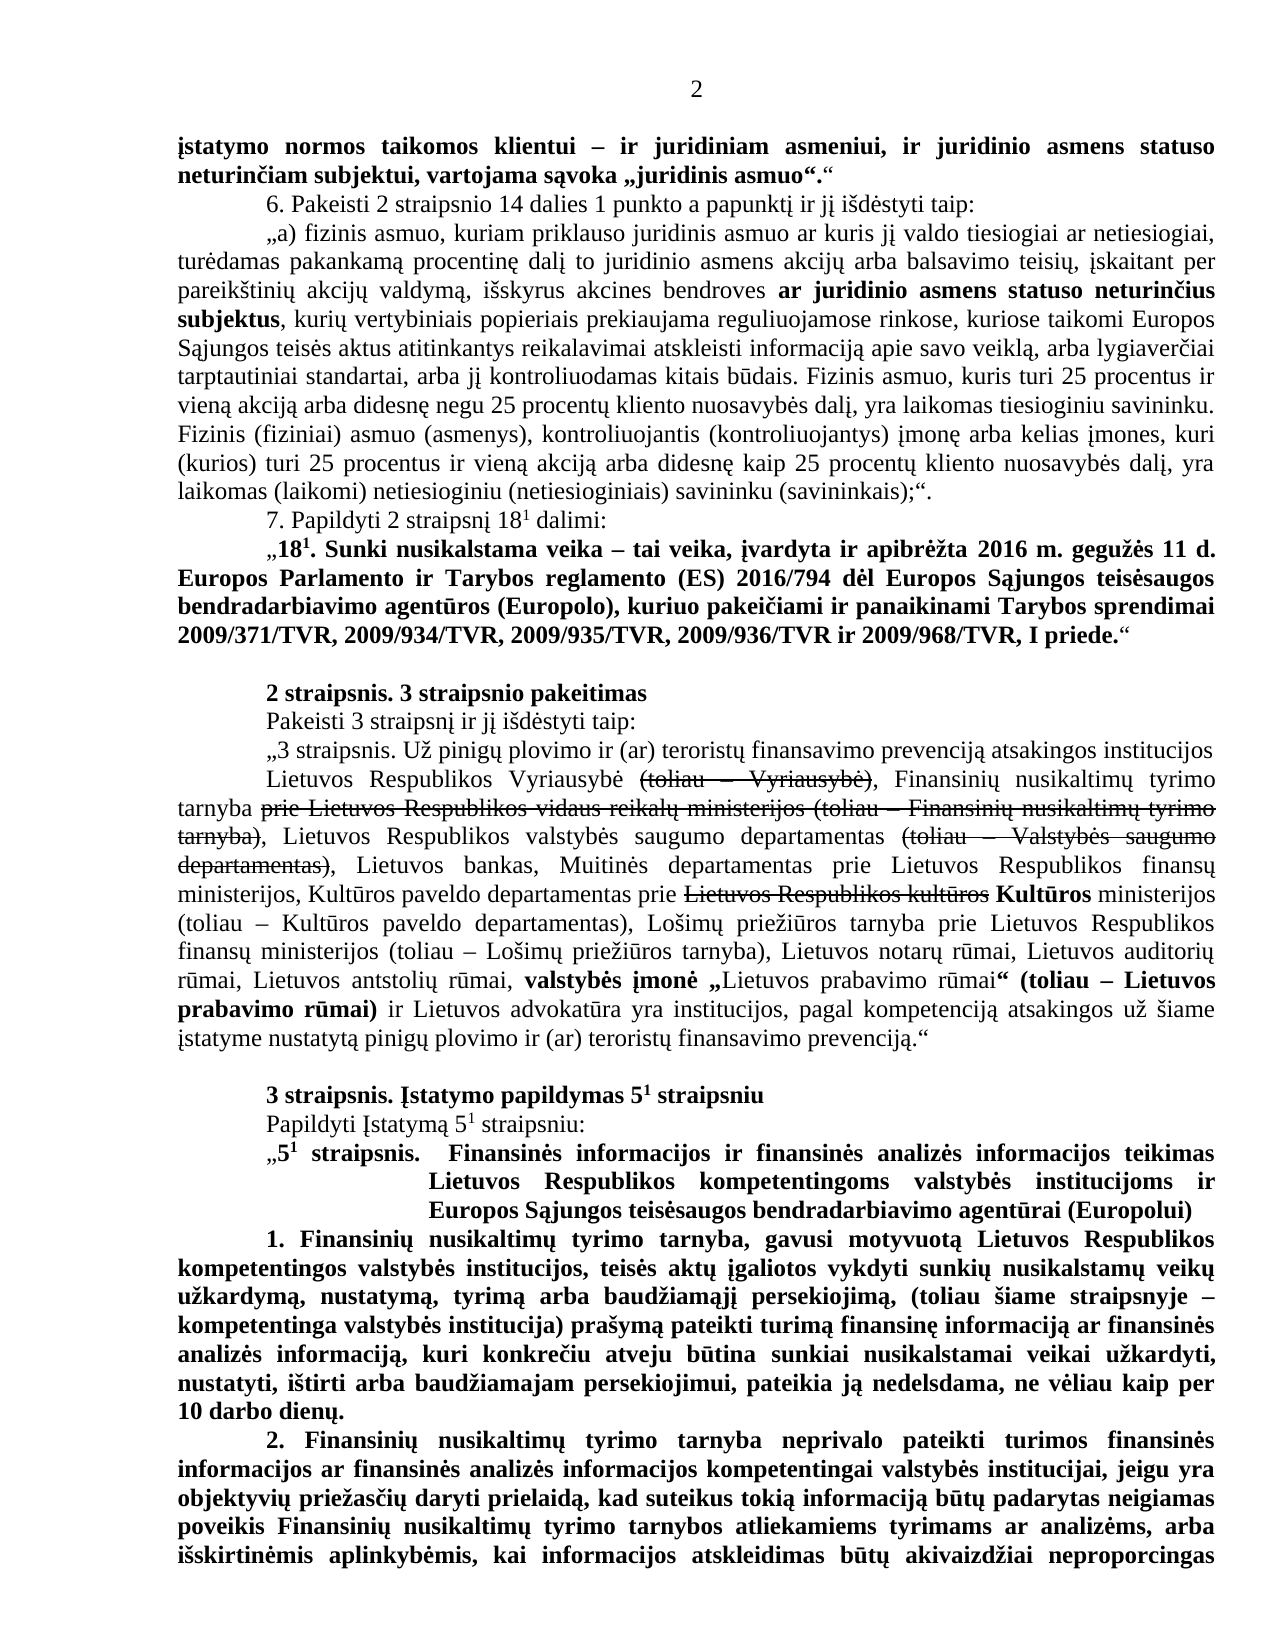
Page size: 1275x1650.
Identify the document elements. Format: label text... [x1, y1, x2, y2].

text „51 straipsnis. Finansinės informacijos ir finansinės analizės informacijos teikimas Lietuvos Respublikos kompetentingoms valstybės institucijoms ir Europos Sąjungos teisėsaugos bendradarbiavimo agentūrai (Europolui) [266, 1138, 1216, 1224]
text 6. Pakeisti 2 straipsnio 14 dalies 1 punkto a papunktį ir jį išdėstyti taip: [177, 189, 1216, 218]
text 2 straipsnis. 3 straipsnio pakeitimas [177, 678, 1216, 706]
text 1. Finansinių nusikaltimų tyrimo tarnyba, gavusi motyvuotą Lietuvos Respublikos kompetentingos valstybės institucijos, teisės aktų įgaliotos vykdyti sunkių nusikalstamų veikų užkardymą, nustatymą, tyrimą arba baudžiamąjį persekiojimą, (toliau šiame straipsnyje – kompetentinga valstybės institucija) prašymą pateikti turimą finansinę informaciją ar finansinės analizės informaciją, kuri konkrečiu atveju būtina sunkiai nusikalstamai veikai užkardyti, nustatyti, ištirti arba baudžiamajam persekiojimui, pateikia ją nedelsdama, ne vėliau kaip per 10 darbo dienų. [177, 1224, 1216, 1425]
text 3 straipsnis. Įstatymo papildymas 51 straipsniu [177, 1080, 1216, 1109]
text 7. Papildyti 2 straipsnį 181 dalimi: [177, 505, 1216, 534]
text „a) fizinis asmuo, kuriam priklauso juridinis asmuo ar kuris jį valdo tiesiogiai ar netiesiogiai, turėdamas pakankamą procentinę dalį to juridinio asmens akcijų arba balsavimo teisių, įskaitant per pareikštinių akcijų valdymą, išskyrus akcines bendroves ar juridinio asmens statuso neturinčius subjektus, kurių vertybiniais popieriais prekiaujama reguliuojamose rinkose, kuriose taikomi Europos Sąjungos teisės aktus atitinkantys reikalavimai atskleisti informaciją apie savo veiklą, arba lygiaverčiai tarptautiniai standartai, arba jį kontroliuodamas kitais būdais. Fizinis asmuo, kuris turi 25 procentus ir vieną akciją arba didesnę negu 25 procentų kliento nuosavybės dalį, yra laikomas tiesioginiu savininku. Fizinis (fiziniai) asmuo (asmenys), kontroliuojantis (kontroliuojantys) įmonę arba kelias įmones, kuri (kurios) turi 25 procentus ir vieną akciją arba didesnę kaip 25 procentų kliento nuosavybės dalį, yra laikomas (laikomi) netiesioginiu (netiesioginiais) savininku (savininkais);“. [177, 218, 1216, 505]
text Papildyti Įstatymą 51 straipsniu: [177, 1109, 1216, 1138]
text „181. Sunki nusikalstama veika – tai veika, įvardyta ir apibrėžta 2016 m. gegužės 11 d. Europos Parlamento ir Tarybos reglamento (ES) 2016/794 dėl Europos Sąjungos teisėsaugos bendradarbiavimo agentūros (Europolo), kuriuo pakeičiami ir panaikinami Tarybos sprendimai 2009/371/TVR, 2009/934/TVR, 2009/935/TVR, 2009/936/TVR ir 2009/968/TVR, I priede.“ [177, 534, 1216, 649]
text Pakeisti 3 straipsnį ir jį išdėstyti taip: [177, 706, 1216, 735]
text įstatymo normos taikomos klientui – ir juridiniam asmeniui, ir juridinio asmens statuso neturinčiam subjektui, vartojama sąvoka „juridinis asmuo“.“ [177, 131, 1216, 189]
text 2. Finansinių nusikaltimų tyrimo tarnyba neprivalo pateikti turimos finansinės informacijos ar finansinės analizės informacijos kompetentingai valstybės institucijai, jeigu yra objektyvių priežasčių daryti prielaidą, kad suteikus tokią informaciją būtų padarytas neigiamas poveikis Finansinių nusikaltimų tyrimo tarnybos atliekamiems tyrimams ar analizėms, arba išskirtinėmis aplinkybėmis, kai informacijos atskleidimas būtų akivaizdžiai neproporcingas [177, 1425, 1216, 1569]
text Lietuvos Respublikos Vyriausybė (toliau – Vyriausybė), Finansinių nusikaltimų tyrimo tarnyba prie Lietuvos Respublikos vidaus reikalų ministerijos (toliau – Finansinių nusikaltimų tyrimo tarnyba), Lietuvos Respublikos valstybės saugumo departamentas (toliau – Valstybės saugumo departamentas), Lietuvos bankas, Muitinės departamentas prie Lietuvos Respublikos finansų ministerijos, Kultūros paveldo departamentas prie Lietuvos Respublikos kultūros Kultūros ministerijos (toliau – Kultūros paveldo departamentas), Lošimų priežiūros tarnyba prie Lietuvos Respublikos finansų ministerijos (toliau – Lošimų priežiūros tarnyba), Lietuvos notarų rūmai, Lietuvos auditorių rūmai, Lietuvos antstolių rūmai, valstybės įmonė „Lietuvos prabavimo rūmai“ (toliau – Lietuvos prabavimo rūmai) ir Lietuvos advokatūra yra institucijos, pagal kompetenciją atsakingos už šiame įstatyme nustatytą pinigų plovimo ir (ar) teroristų finansavimo prevenciją.“ [177, 764, 1216, 1051]
text „3 straipsnis. Už pinigų plovimo ir (ar) teroristų finansavimo prevenciją atsakingos institucijos [266, 735, 1216, 764]
